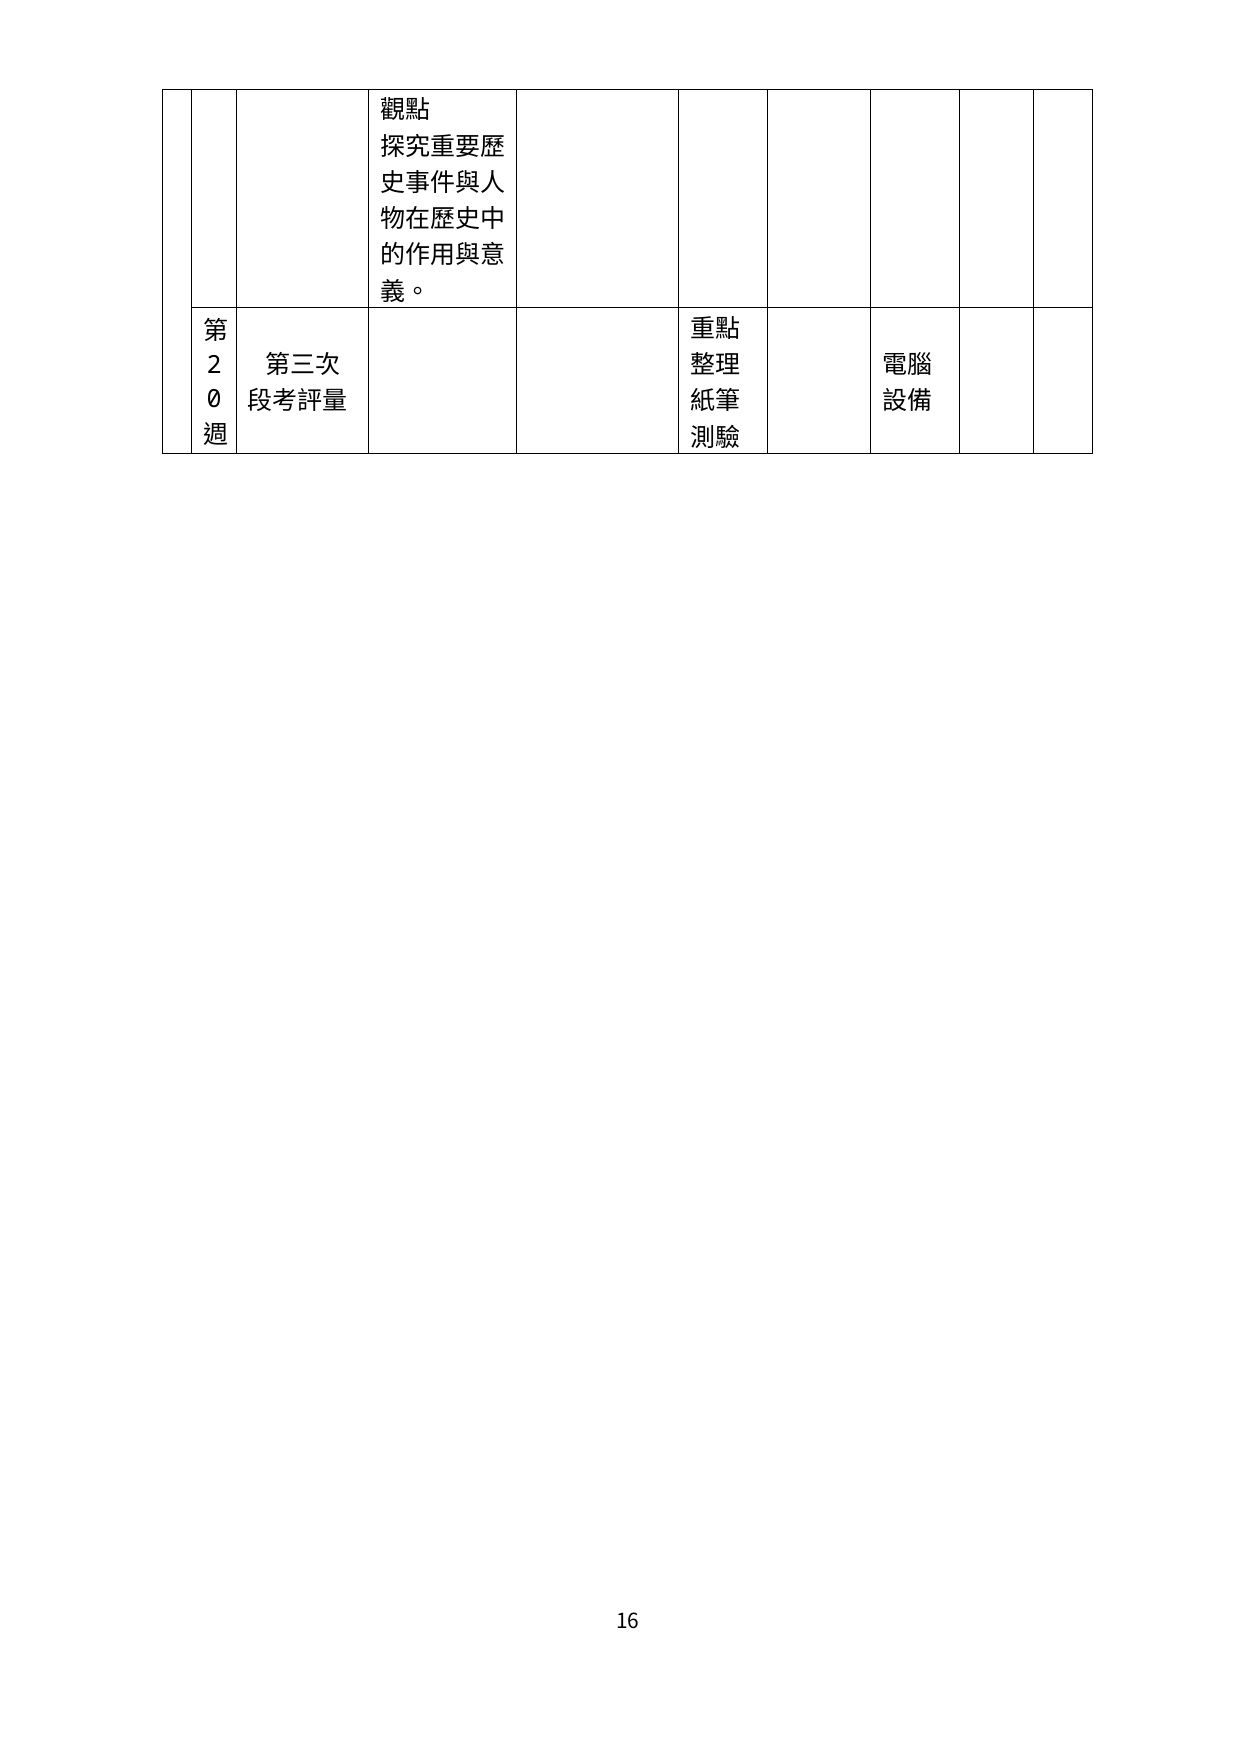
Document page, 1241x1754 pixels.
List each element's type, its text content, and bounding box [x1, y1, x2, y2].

table_cell [871, 90, 959, 307]
table_cell 重點整理 紙筆測驗 [679, 308, 767, 453]
table_cell 電腦設備 [871, 308, 959, 453]
table_cell [163, 90, 191, 453]
table_cell [369, 308, 516, 453]
table_cell [768, 90, 870, 307]
table_cell 觀點 探究重要歷史事件與人物在歷史中的作用與意義。 [369, 90, 516, 307]
table_cell [1034, 90, 1092, 307]
table_cell [1034, 308, 1092, 453]
table_cell [679, 90, 767, 307]
table_cell [960, 308, 1033, 453]
table_cell [768, 308, 870, 453]
table_cell [960, 90, 1033, 307]
table_cell [192, 90, 236, 307]
table_cell 第20週 [192, 308, 236, 453]
table_cell 第三次 段考評量 [237, 308, 368, 453]
table_cell [517, 90, 678, 307]
table_cell [517, 308, 678, 453]
table_cell [237, 90, 368, 307]
